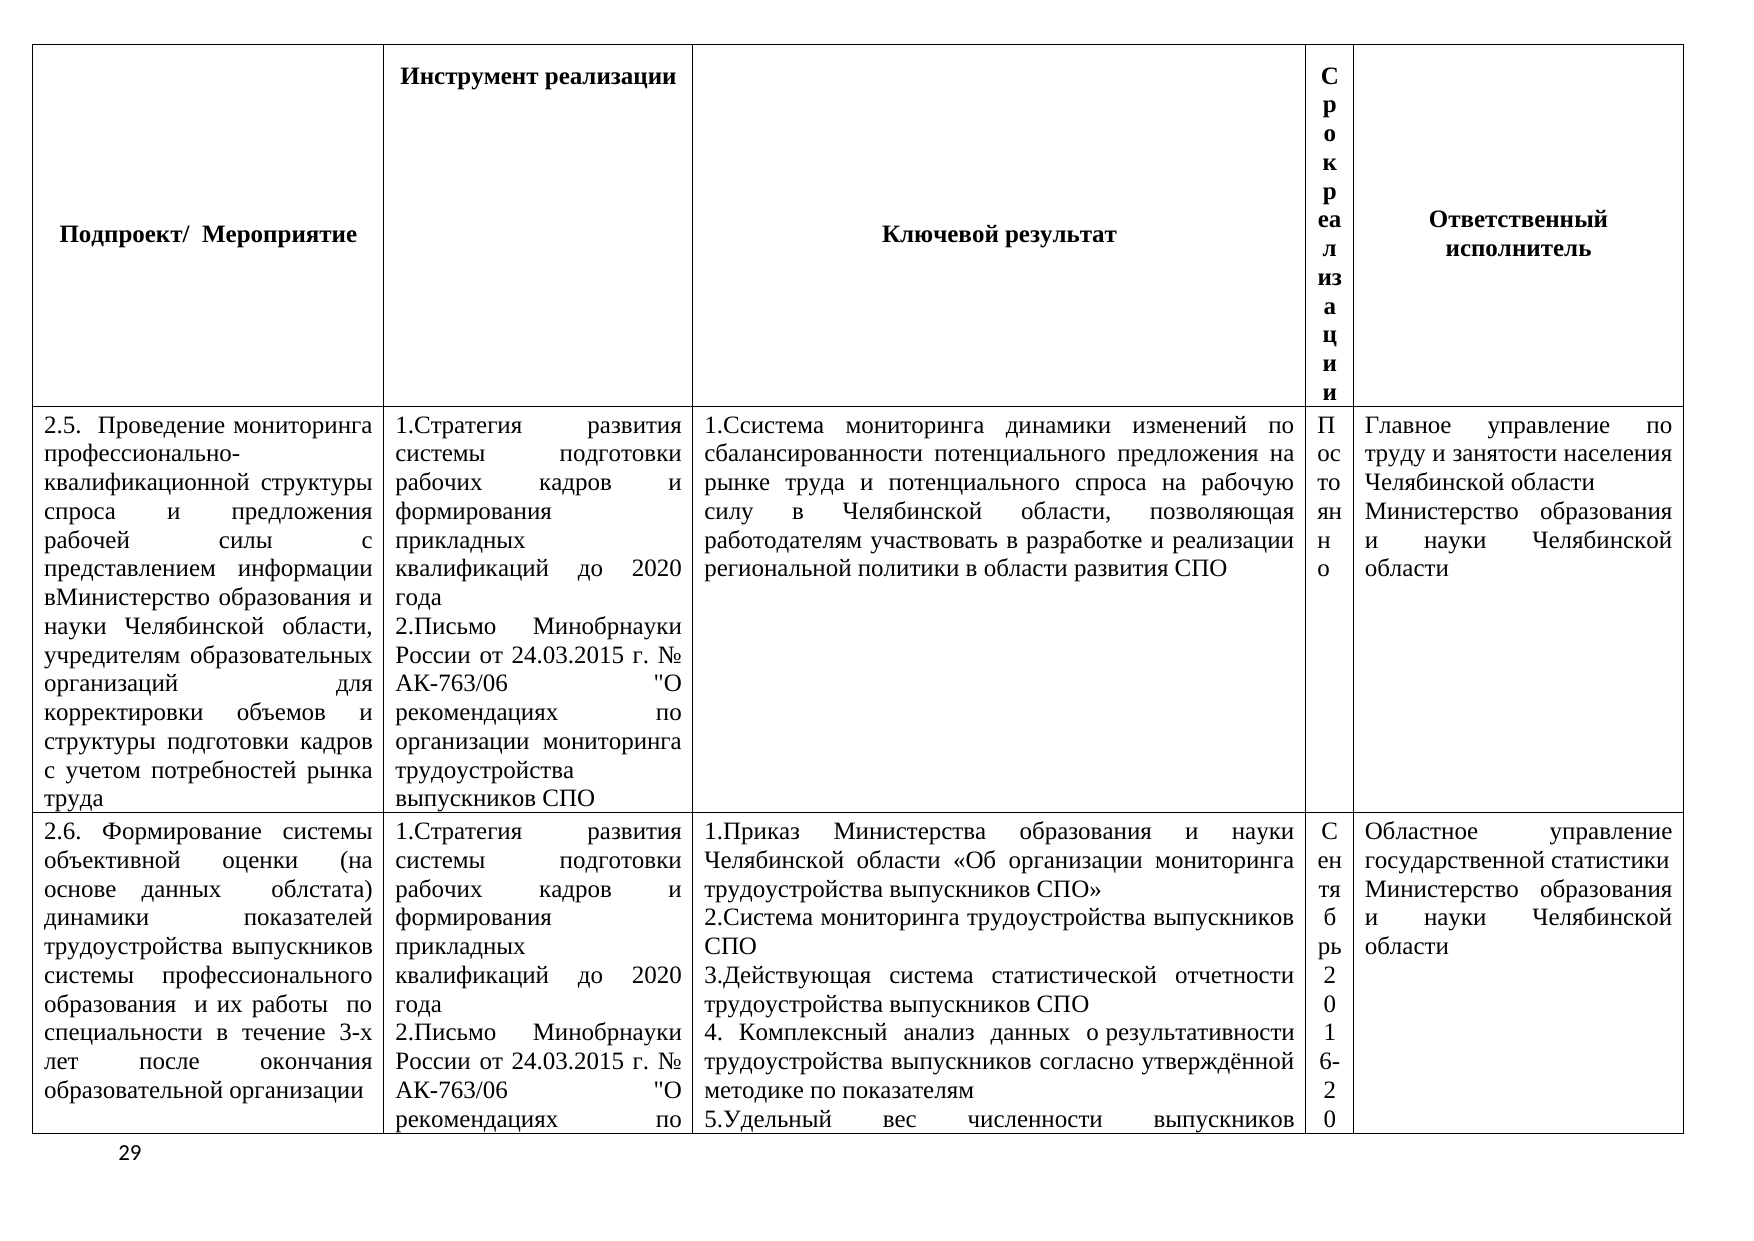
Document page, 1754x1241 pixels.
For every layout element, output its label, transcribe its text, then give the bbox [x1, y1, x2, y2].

table_cell 1.Стратегия развития системы подготовки рабочих кадров и формирования прикладных квалификаций до 2020 года 2.Письмо Минобрнауки России от 24.03.2015 г. № АК-763/06 "О рекомендациях по [384, 813, 692, 1132]
table_cell Областное управление государственной статистики Министерство образования и науки Челябинской области [1354, 813, 1683, 1132]
table_cell 1.Ссистема мониторинга динамики изменений по сбалансированности потенциального предложения на рынке труда и потенциального спроса на рабочую силу в Челябинской области, позволяющая работодателям участвовать в разработке и реализации региональной политики в области развития СПО [693, 407, 1305, 812]
table_cell 2.5. Проведение мониторинга профессионально- квалификационной структуры спроса и предложения рабочей силы с представлением информации вМинистерство образования и науки Челябинской области, учредителям образовательных организаций для корректировки объемов и структуры подготовки кадров с учетом потребностей рынка труда [33, 407, 383, 812]
table_header Ответственный исполнитель [1354, 45, 1683, 406]
table_cell Постоянно [1306, 407, 1353, 812]
table_cell 1.Приказ Министерства образования и науки Челябинской области «Об организации мониторинга трудоустройства выпускников СПО» 2.Система мониторинга трудоустройства выпускников СПО 3.Действующая система статистической отчетности трудоустройства выпускников СПО 4. Комплексный анализ данных о результативности трудоустройства выпускников согласно утверждённой методике по показателям 5.Удельный вес численности выпускников [693, 813, 1305, 1132]
table_header Инструмент реализации [384, 45, 692, 406]
table_cell Главное управление по труду и занятости населения Челябинской области Министерство образования и науки Челябинской области [1354, 407, 1683, 812]
table_cell 2.6. Формирование системы объективной оценки (на основе данных облстата) динамики показателей трудоустройства выпускников системы профессионального образования и их работы по специальности в течение 3-х лет после окончания образовательной организации [33, 813, 383, 1132]
table_header Срок реализации [1306, 45, 1353, 406]
table_cell 1.Стратегия развития системы подготовки рабочих кадров и формирования прикладных квалификаций до 2020 года 2.Письмо Минобрнауки России от 24.03.2015 г. № АК-763/06 "О рекомендациях по организации мониторинга трудоустройства выпускников СПО [384, 407, 692, 812]
table_cell Сентябрь 2016-20 [1306, 813, 1353, 1132]
table_header Подпроект/ Мероприятие [33, 45, 383, 406]
table_header Ключевой результат [693, 45, 1305, 406]
